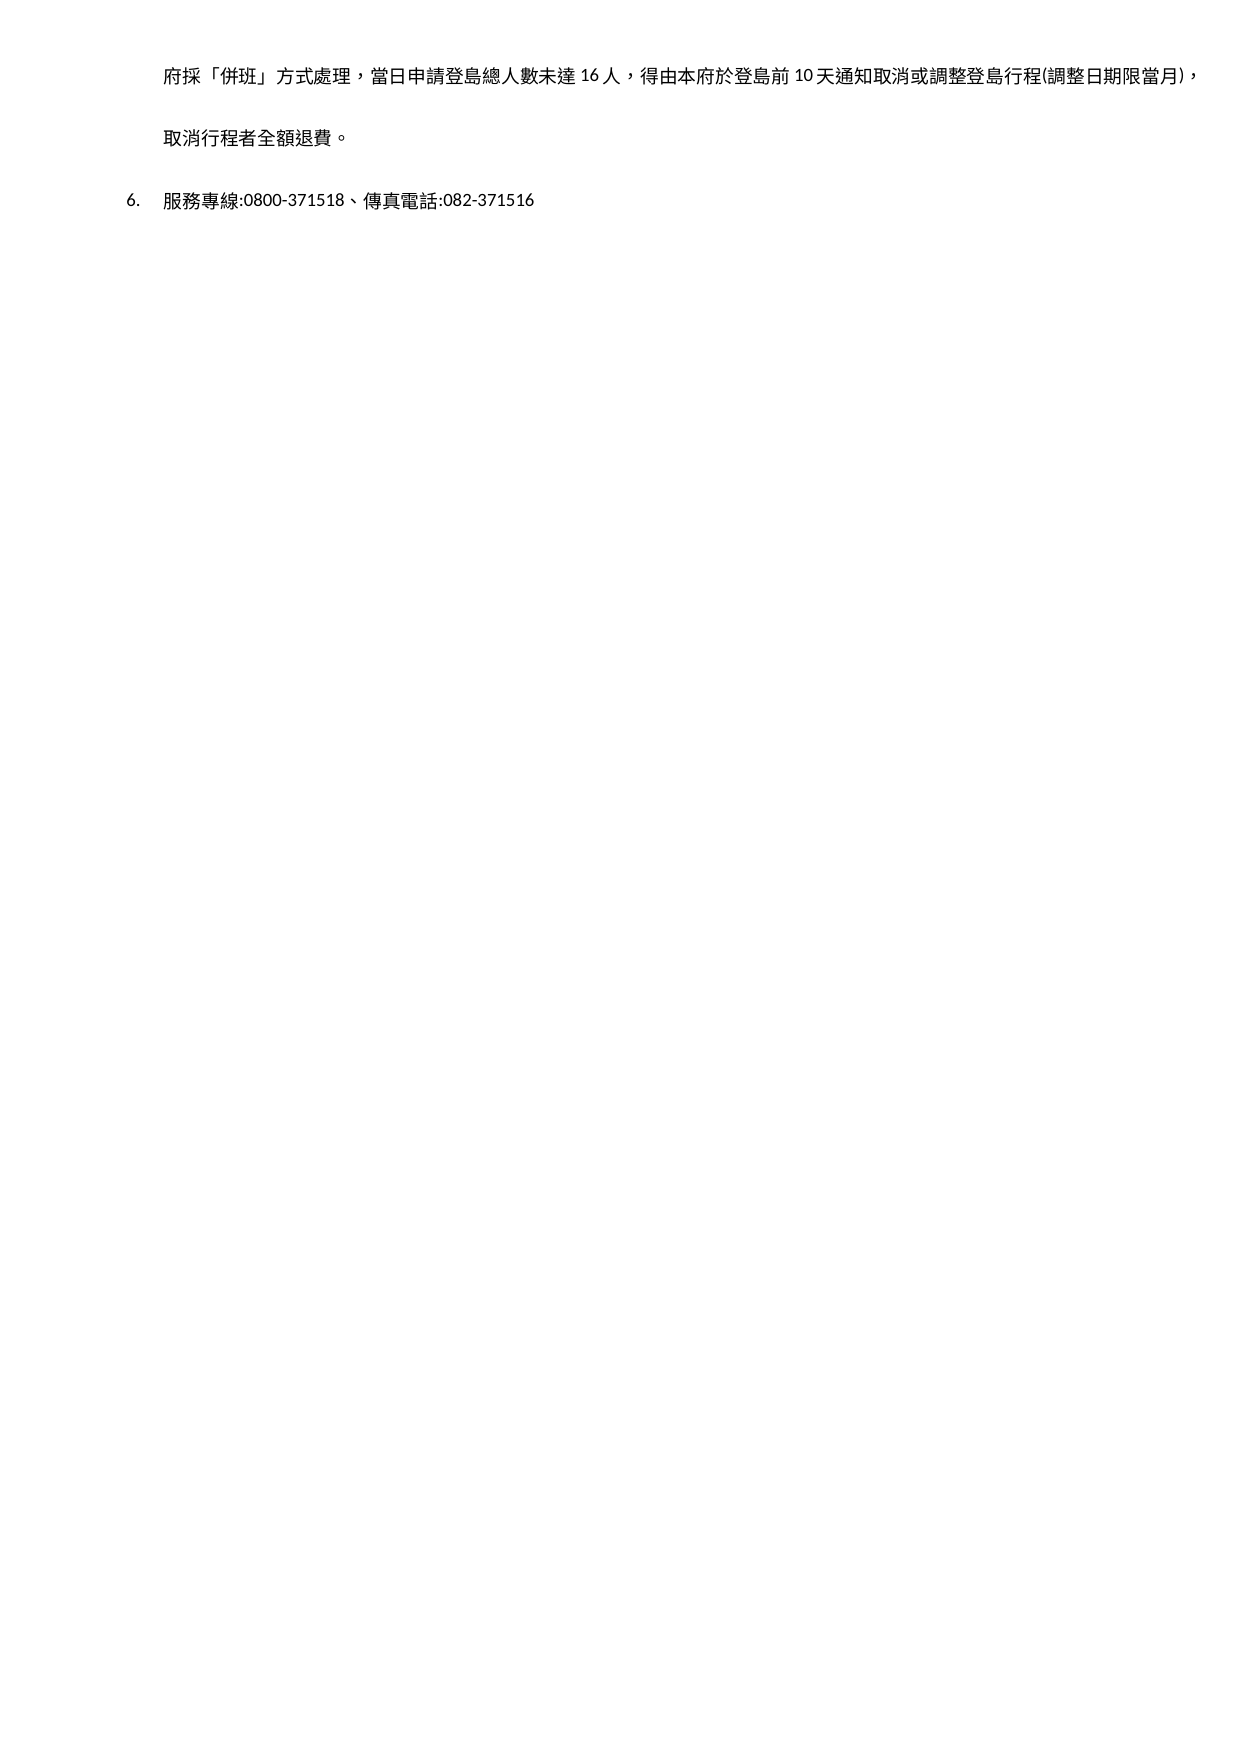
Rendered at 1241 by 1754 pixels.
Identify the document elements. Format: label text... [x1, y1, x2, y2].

list 府採「併班」方式處理，當日申請登島總人數未達16人，得由本府於登島前10天通知取消或調整登島行程(調整日期限當月)，取消行程者全額退費。 [126, 33, 1211, 158]
list 服務專線:0800-371518、傳真電話:082-371516 [126, 158, 1211, 221]
